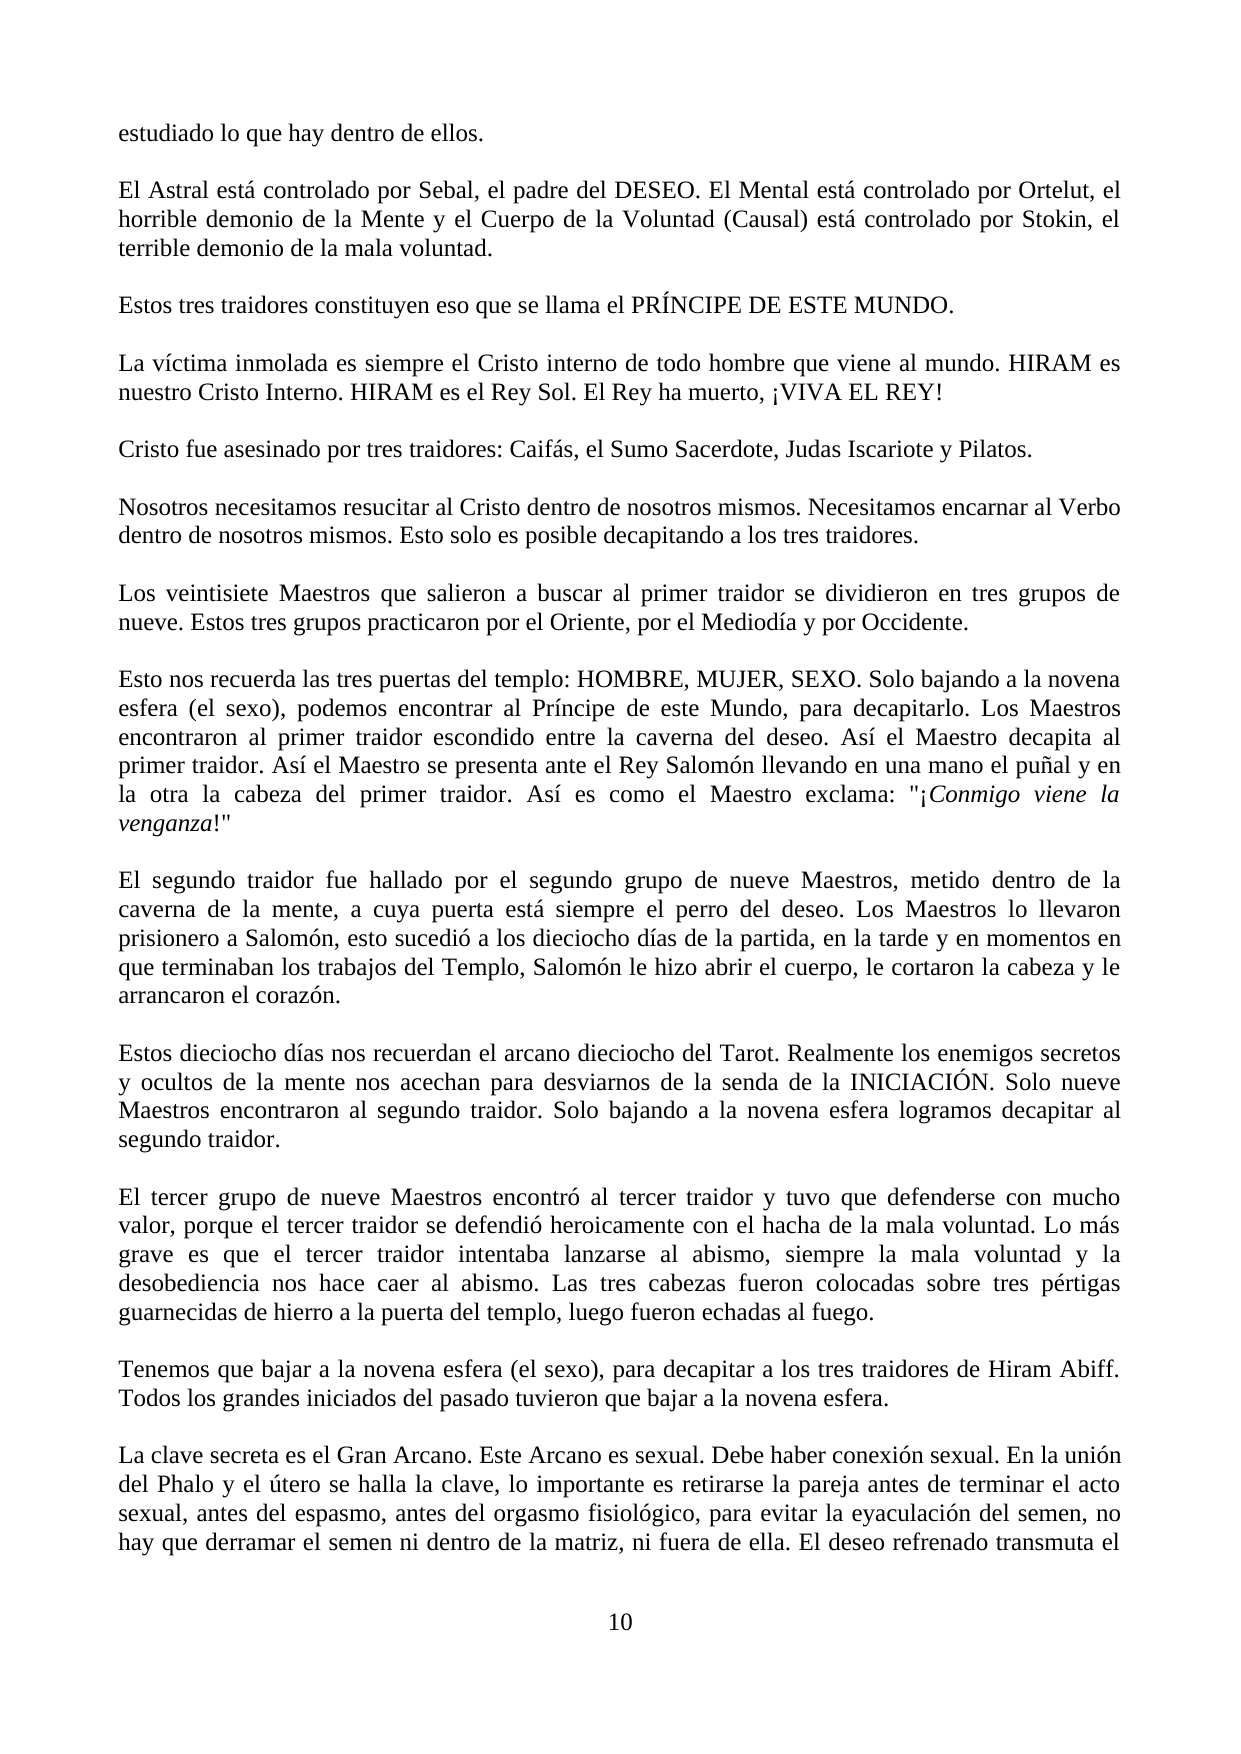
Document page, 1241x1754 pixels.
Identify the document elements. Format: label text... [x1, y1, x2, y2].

text Esto nos recuerda las tres puertas del templo: HOMBRE, MUJER, SEXO. Solo bajando a la novena esfera (el sexo), podemos encontrar al Príncipe de este Mundo, para decapitarlo. Los Maestros encontraron al primer traidor escondido entre la caverna del deseo. Así el Maestro decapita al primer traidor. Así el Maestro se presenta ante el Rey Salomón llevando en una mano el puñal y en la otra la cabeza del primer traidor. Así es como el Maestro exclama: "¡Conmigo viene la venganza!" [118, 664, 1122, 837]
text Tenemos que bajar a la novena esfera (el sexo), para decapitar a los tres traidores de Hiram Abiff. Todos los grandes iniciados del pasado tuvieron que bajar a la novena esfera. [118, 1354, 1122, 1412]
text Estos tres traidores constituyen eso que se llama el PRÍNCIPE DE ESTE MUNDO. [118, 291, 1122, 319]
text La víctima inmolada es siempre el Cristo interno de todo hombre que viene al mundo. HIRAM es nuestro Cristo Interno. HIRAM es el Rey Sol. El Rey ha muerto, ¡VIVA EL REY! [118, 348, 1122, 406]
text La clave secreta es el Gran Arcano. Este Arcano es sexual. Debe haber conexión sexual. En la unión del Phalo y el útero se halla la clave, lo importante es retirarse la pareja antes de terminar el acto sexual, antes del espasmo, antes del orgasmo fisiológico, para evitar la eyaculación del semen, no hay que derramar el semen ni dentro de la matriz, ni fuera de ella. El deseo refrenado transmuta el [118, 1441, 1122, 1556]
text El segundo traidor fue hallado por el segundo grupo de nueve Maestros, metido dentro de la caverna de la mente, a cuya puerta está siempre el perro del deseo. Los Maestros lo llevaron prisionero a Salomón, esto sucedió a los dieciocho días de la partida, en la tarde y en momentos en que terminaban los trabajos del Templo, Salomón le hizo abrir el cuerpo, le cortaron la cabeza y le arrancaron el corazón. [118, 866, 1122, 1009]
text Los veintisiete Maestros que salieron a buscar al primer traidor se dividieron en tres grupos de nueve. Estos tres grupos practicaron por el Oriente, por el Mediodía y por Occidente. [118, 578, 1122, 636]
text El Astral está controlado por Sebal, el padre del DESEO. El Mental está controlado por Ortelut, el horrible demonio de la Mente y el Cuerpo de la Voluntad (Causal) está controlado por Stokin, el terrible demonio de la mala voluntad. [118, 176, 1122, 262]
text Estos dieciocho días nos recuerdan el arcano dieciocho del Tarot. Realmente los enemigos secretos y ocultos de la mente nos acechan para desviarnos de la senda de la INICIACIÓN. Solo nueve Maestros encontraron al segundo traidor. Solo bajando a la novena esfera logramos decapitar al segundo traidor. [118, 1038, 1122, 1153]
text Cristo fue asesinado por tres traidores: Caifás, el Sumo Sacerdote, Judas Iscariote y Pilatos. [118, 434, 1122, 463]
text estudiado lo que hay dentro de ellos. [118, 118, 1122, 147]
text El tercer grupo de nueve Maestros encontró al tercer traidor y tuvo que defenderse con mucho valor, porque el tercer traidor se defendió heroicamente con el hacha de la mala voluntad. Lo más grave es que el tercer traidor intentaba lanzarse al abismo, siempre la mala voluntad y la desobediencia nos hace caer al abismo. Las tres cabezas fueron colocadas sobre tres pértigas guarnecidas de hierro a la puerta del templo, luego fueron echadas al fuego. [118, 1182, 1122, 1326]
text Nosotros necesitamos resucitar al Cristo dentro de nosotros mismos. Necesitamos encarnar al Verbo dentro de nosotros mismos. Esto solo es posible decapitando a los tres traidores. [118, 492, 1122, 549]
